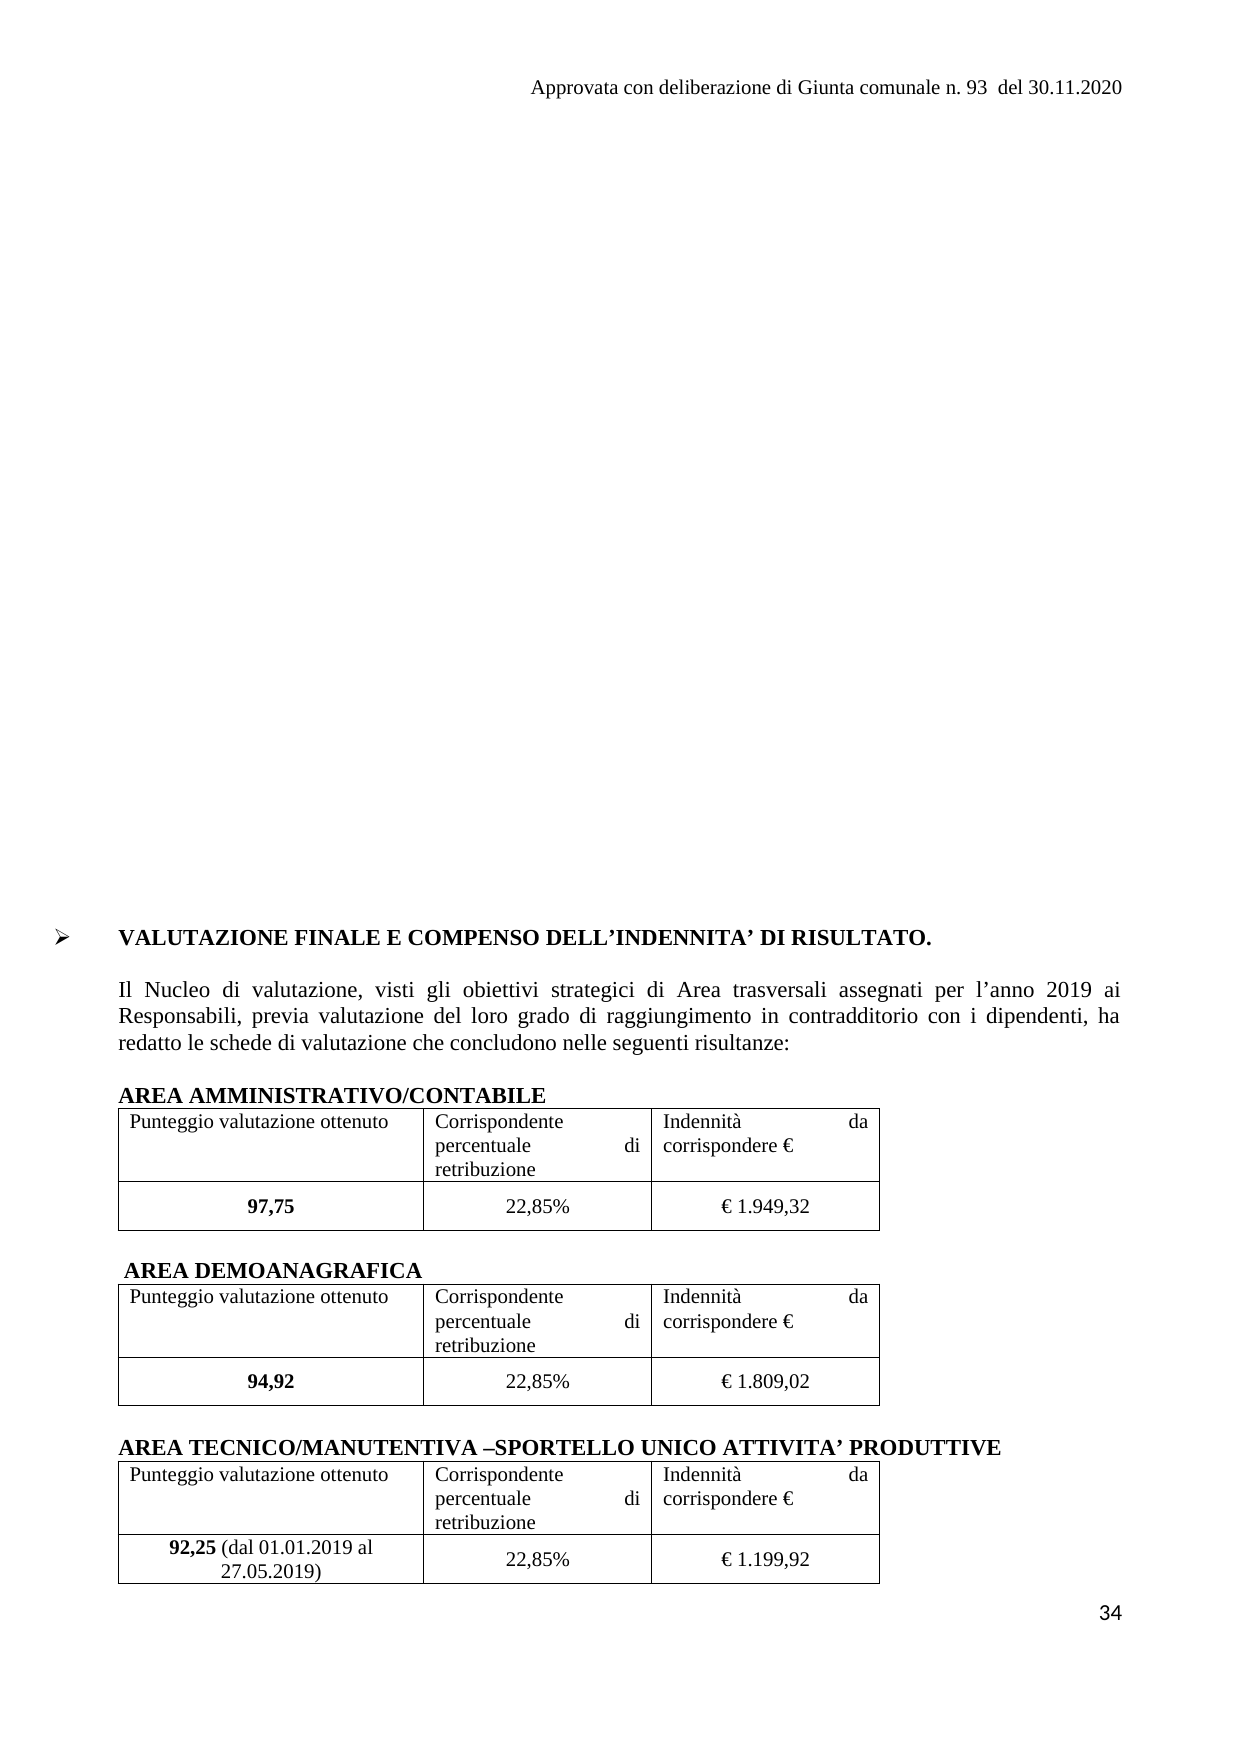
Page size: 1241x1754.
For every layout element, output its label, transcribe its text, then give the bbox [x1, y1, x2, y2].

table_cell 22,85% [424, 1358, 651, 1405]
table_header Punteggio valutazione ottenuto [119, 1109, 423, 1181]
text AREA DEMOANAGRAFICA [118, 1257, 1122, 1283]
table_header Corrispondente percentuale di retribuzione [424, 1462, 651, 1534]
table_cell 92,25 (dal 01.01.2019 al 27.05.2019) [119, 1535, 423, 1583]
text AREA AMMINISTRATIVO/CONTABILE [118, 1082, 1122, 1108]
table_header Punteggio valutazione ottenuto [119, 1462, 423, 1534]
table_cell 94,92 [119, 1358, 423, 1405]
text Il Nucleo di valutazione, visti gli obiettivi strategici di Area trasversali assegnati per l’anno 2019 ai Responsabili, previa valutazione del loro grado di raggiungimento in contradditorio con i dipendenti, ha redatto le schede di valutazione che concludono nelle seguenti risultanze: [118, 976, 1122, 1055]
text AREA TECNICO/MANUTENTIVA –SPORTELLO UNICO ATTIVITA’ PRODUTTIVE [118, 1434, 1122, 1461]
table_cell 22,85% [424, 1535, 651, 1583]
table_cell 97,75 [119, 1182, 423, 1230]
list VALUTAZIONE FINALE E COMPENSO DELL’INDENNITA’ DI RISULTATO. [53, 923, 1122, 950]
table_cell € 1.809,02 [652, 1358, 879, 1405]
table_header Punteggio valutazione ottenuto [119, 1285, 423, 1357]
table_header Indennità da corrispondere € [652, 1109, 879, 1181]
table_cell € 1.199,92 [652, 1535, 879, 1583]
table_header Corrispondente percentuale di retribuzione [424, 1109, 651, 1181]
table_header Indennità da corrispondere € [652, 1285, 879, 1357]
table_header Indennità da corrispondere € [652, 1462, 879, 1534]
table_cell € 1.949,32 [652, 1182, 879, 1230]
table_header Corrispondente percentuale di retribuzione [424, 1285, 651, 1357]
table_cell 22,85% [424, 1182, 651, 1230]
